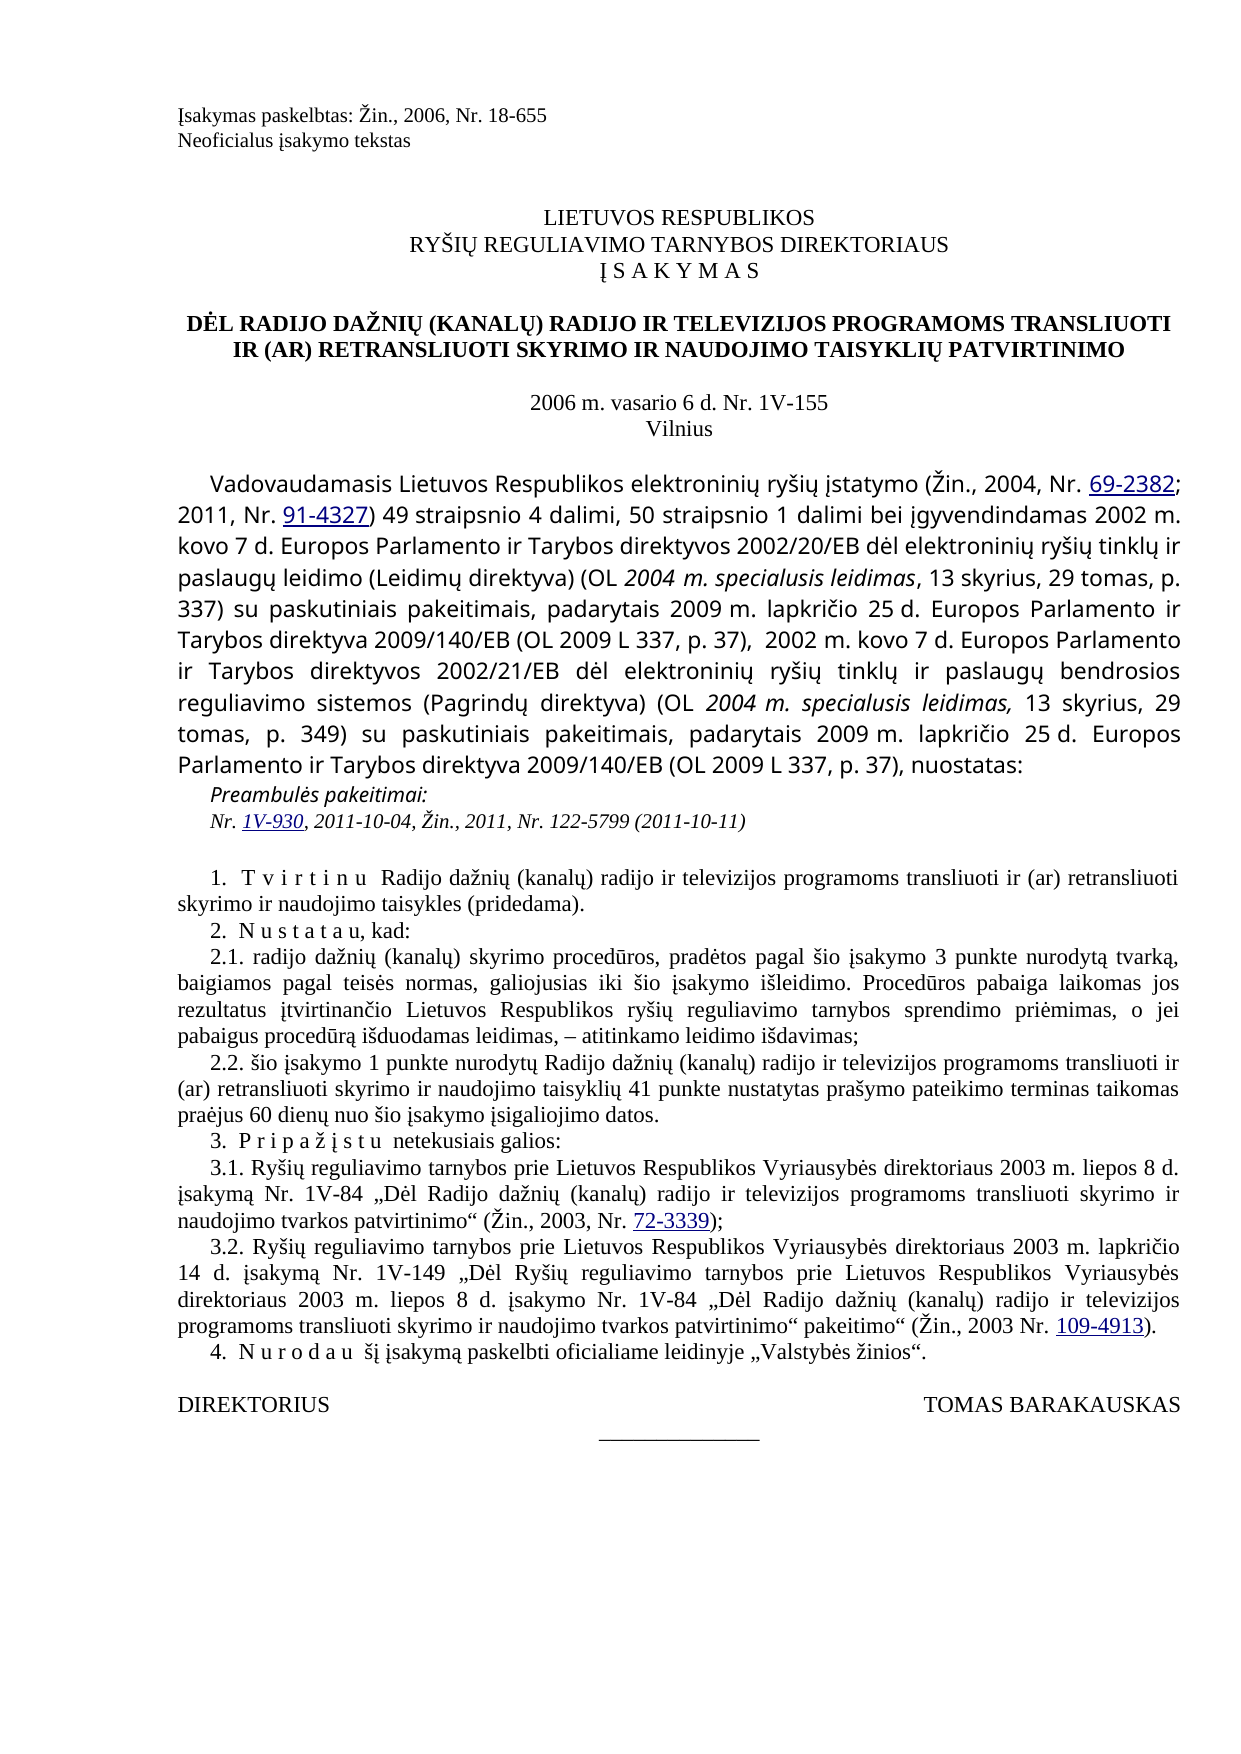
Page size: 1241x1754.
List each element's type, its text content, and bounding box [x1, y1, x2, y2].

text 2. N u s t a t a u, kad: [177, 917, 1181, 943]
text LIETUVOS RESPUBLIKOS [177, 204, 1181, 231]
text 4. N u r o d a u šį įsakymą paskelbti oficialiame leidinyje „Valstybės žinios“. [177, 1338, 1181, 1365]
text 2.1. radijo dažnių (kanalų) skyrimo procedūros, pradėtos pagal šio įsakymo 3 punkte nurodytą tvarką, baigiamos pagal teisės normas, galiojusias iki šio įsakymo išleidimo. Procedūros pabaiga laikomas jos rezultatus įtvirtinančio Lietuvos Respublikos ryšių reguliavimo tarnybos sprendimo priėmimas, o jei pabaigus procedūrą išduodamas leidimas, – atitinkamo leidimo išdavimas; [177, 943, 1181, 1048]
text DĖL RADIJO DAŽNIŲ (KANALŲ) RADIJO IR TELEVIZIJOS PROGRAMOMS TRANSLIUOTI IR (AR) RETRANSLIUOTI SKYRIMO IR NAUDOJIMO TAISYKLIŲ PATVIRTINIMO [177, 310, 1181, 362]
text Preambulės pakeitimai: [177, 780, 1181, 809]
text Vilnius [177, 415, 1181, 441]
text 3.1. Ryšių reguliavimo tarnybos prie Lietuvos Respublikos Vyriausybės direktoriaus 2003 m. liepos 8 d. įsakymą Nr. 1V-84 „Dėl Radijo dažnių (kanalų) radijo ir televizijos programoms transliuoti skyrimo ir naudojimo tvarkos patvirtinimo“ (Žin., 2003, Nr. 72-3339); [177, 1154, 1181, 1233]
text 2006 m. vasario 6 d. Nr. 1V-155 [177, 389, 1181, 415]
text 2.2. šio įsakymo 1 punkte nurodytų Radijo dažnių (kanalų) radijo ir televizijos programoms transliuoti ir (ar) retransliuoti skyrimo ir naudojimo taisyklių 41 punkte nustatytas prašymo pateikimo terminas taikomas praėjus 60 dienų nuo šio įsakymo įsigaliojimo datos. [177, 1048, 1181, 1128]
text RYŠIŲ REGULIAVIMO TARNYBOS DIREKTORIAUS [177, 231, 1181, 257]
text ______________ [177, 1417, 1181, 1444]
text 3. P r i p a ž į s t u netekusiais galios: [177, 1128, 1181, 1154]
text 3.2. Ryšių reguliavimo tarnybos prie Lietuvos Respublikos Vyriausybės direktoriaus 2003 m. lapkričio 14 d. įsakymą Nr. 1V-149 „Dėl Ryšių reguliavimo tarnybos prie Lietuvos Respublikos Vyriausybės direktoriaus 2003 m. liepos 8 d. įsakymo Nr. 1V-84 „Dėl Radijo dažnių (kanalų) radijo ir televizijos programoms transliuoti skyrimo ir naudojimo tvarkos patvirtinimo“ pakeitimo“ (Žin., 2003 Nr. 109-4913). [177, 1233, 1181, 1338]
text Vadovaudamasis Lietuvos Respublikos elektroninių ryšių įstatymo (Žin., 2004, Nr. 69-2382; 2011, Nr. 91-4327) 49 straipsnio 4 dalimi, 50 straipsnio 1 dalimi bei įgyvendindamas 2002 m. kovo 7 d. Europos Parlamento ir Tarybos direktyvos 2002/20/EB dėl elektroninių ryšių tinklų ir paslaugų leidimo (Leidimų direktyva) (OL 2004 m. specialusis leidimas, 13 skyrius, 29 tomas, p. 337) su paskutiniais pakeitimais, padarytais 2009 m. lapkričio 25 d. Europos Parlamento ir Tarybos direktyva 2009/140/EB (OL 2009 L 337, p. 37), 2002 m. kovo 7 d. Europos Parlamento ir Tarybos direktyvos 2002/21/EB dėl elektroninių ryšių tinklų ir paslaugų bendrosios reguliavimo sistemos (Pagrindų direktyva) (OL 2004 m. specialusis leidimas, 13 skyrius, 29 tomas, p. 349) su paskutiniais pakeitimais, padarytais 2009 m. lapkričio 25 d. Europos Parlamento ir Tarybos direktyva 2009/140/EB (OL 2009 L 337, p. 37), nuostatas: [177, 468, 1181, 780]
text Įsakymas paskelbtas: Žin., 2006, Nr. 18-655 [177, 103, 1181, 127]
text Į S A K Y M A S [177, 257, 1181, 283]
text Neoficialus įsakymo tekstas [177, 127, 1181, 152]
text Direktorius Tomas Barakauskas [177, 1391, 1181, 1417]
text Nr. 1V-930, 2011-10-04, Žin., 2011, Nr. 122-5799 (2011-10-11) [177, 809, 1181, 833]
text 1. T v i r t i n u Radijo dažnių (kanalų) radijo ir televizijos programoms transliuoti ir (ar) retransliuoti skyrimo ir naudojimo taisykles (pridedama). [177, 864, 1181, 917]
